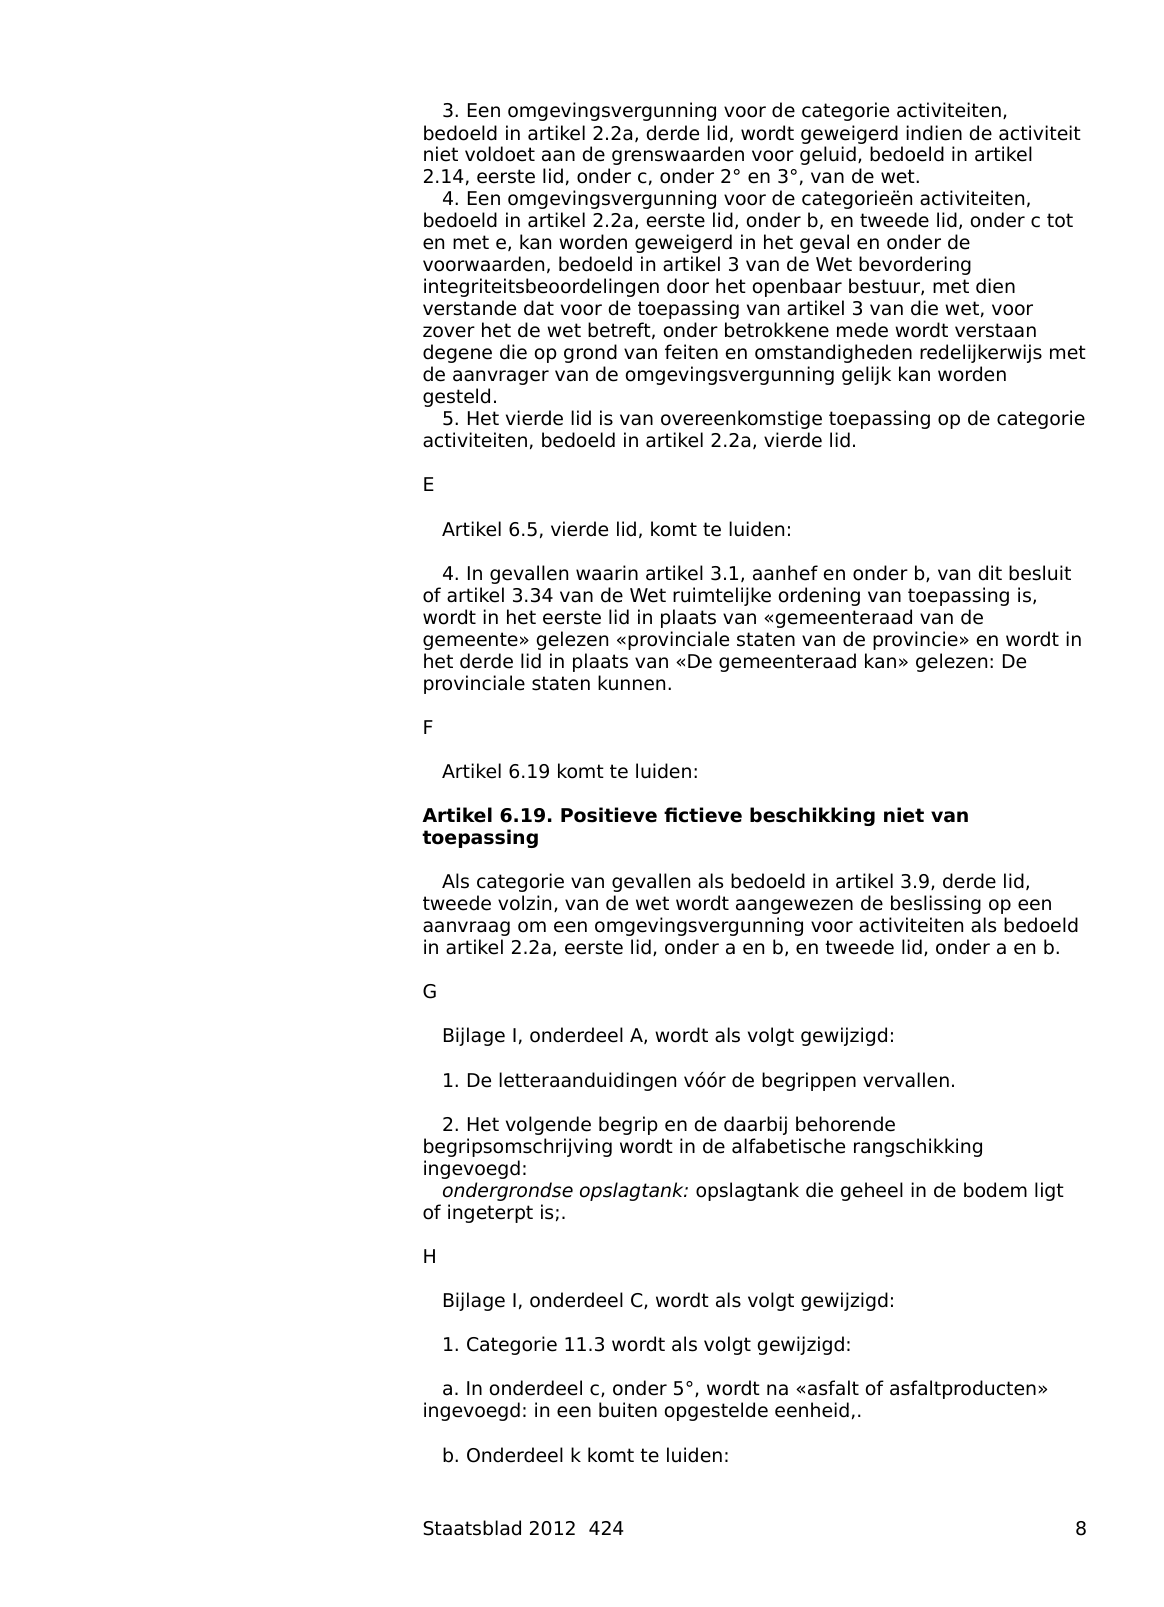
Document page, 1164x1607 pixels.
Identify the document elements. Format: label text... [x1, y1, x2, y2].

text 4. Een omgevingsvergunning voor de categorieën activiteiten, bedoeld in artikel 2.2a, eerste lid, onder b, en tweede lid, onder c tot en met e, kan worden geweigerd in het geval en onder de voorwaarden, bedoeld in artikel 3 van de Wet bevordering integriteitsbeoordelingen door het openbaar bestuur, met dien verstande dat voor de toepassing van artikel 3 van die wet, voor zover het de wet betreft, onder betrokkene mede wordt verstaan degene die op grond van feiten en omstandigheden redelijkerwijs met de aanvrager van de omgevingsvergunning gelijk kan worden gesteld. [422, 188, 1087, 408]
text Als categorie van gevallen als bedoeld in artikel 3.9, derde lid, tweede volzin, van de wet wordt aangewezen de beslissing op een aanvraag om een omgevingsvergunning voor activiteiten als bedoeld in artikel 2.2a, eerste lid, onder a en b, en tweede lid, onder a en b. [422, 871, 1087, 959]
text F [422, 717, 1087, 739]
text G [422, 981, 1087, 1003]
text H [422, 1246, 1087, 1268]
text 4. In gevallen waarin artikel 3.1, aanhef en onder b, van dit besluit of artikel 3.34 van de Wet ruimtelijke ordening van toepassing is, wordt in het eerste lid in plaats van «gemeenteraad van de gemeente» gelezen «provinciale staten van de provincie» en wordt in het derde lid in plaats van «De gemeenteraad kan» gelezen: De provinciale staten kunnen. [422, 563, 1087, 694]
text 5. Het vierde lid is van overeenkomstige toepassing op de categorie activiteiten, bedoeld in artikel 2.2a, vierde lid. [422, 408, 1087, 452]
text 2. Het volgende begrip en de daarbij behorende begripsomschrijving wordt in de alfabetische rangschikking ingevoegd: [422, 1114, 1087, 1180]
text E [422, 474, 1087, 496]
text Artikel 6.5, vierde lid, komt te luiden: [422, 518, 1087, 540]
text Bijlage I, onderdeel C, wordt als volgt gewijzigd: [422, 1290, 1087, 1312]
text 1. Categorie 11.3 wordt als volgt gewijzigd: [422, 1334, 1087, 1356]
text 3. Een omgevingsvergunning voor de categorie activiteiten, bedoeld in artikel 2.2a, derde lid, wordt geweigerd indien de activiteit niet voldoet aan de grenswaarden voor geluid, bedoeld in artikel 2.14, eerste lid, onder c, onder 2° en 3°, van de wet. [422, 100, 1087, 188]
text Artikel 6.19 komt te luiden: [422, 761, 1087, 783]
text ondergrondse opslagtank: opslagtank die geheel in de bodem ligt of ingeterpt is;. [422, 1180, 1087, 1224]
text Bijlage I, onderdeel A, wordt als volgt gewijzigd: [422, 1025, 1087, 1047]
text 1. De letteraanduidingen vóór de begrippen vervallen. [422, 1069, 1087, 1092]
text b. Onderdeel k komt te luiden: [422, 1444, 1087, 1466]
subtitle Artikel 6.19. Positieve fictieve beschikking niet van toepassing [422, 805, 1087, 849]
text a. In onderdeel c, onder 5°, wordt na «asfalt of asfaltproducten» ingevoegd: in een buiten opgestelde eenheid,. [422, 1378, 1087, 1422]
